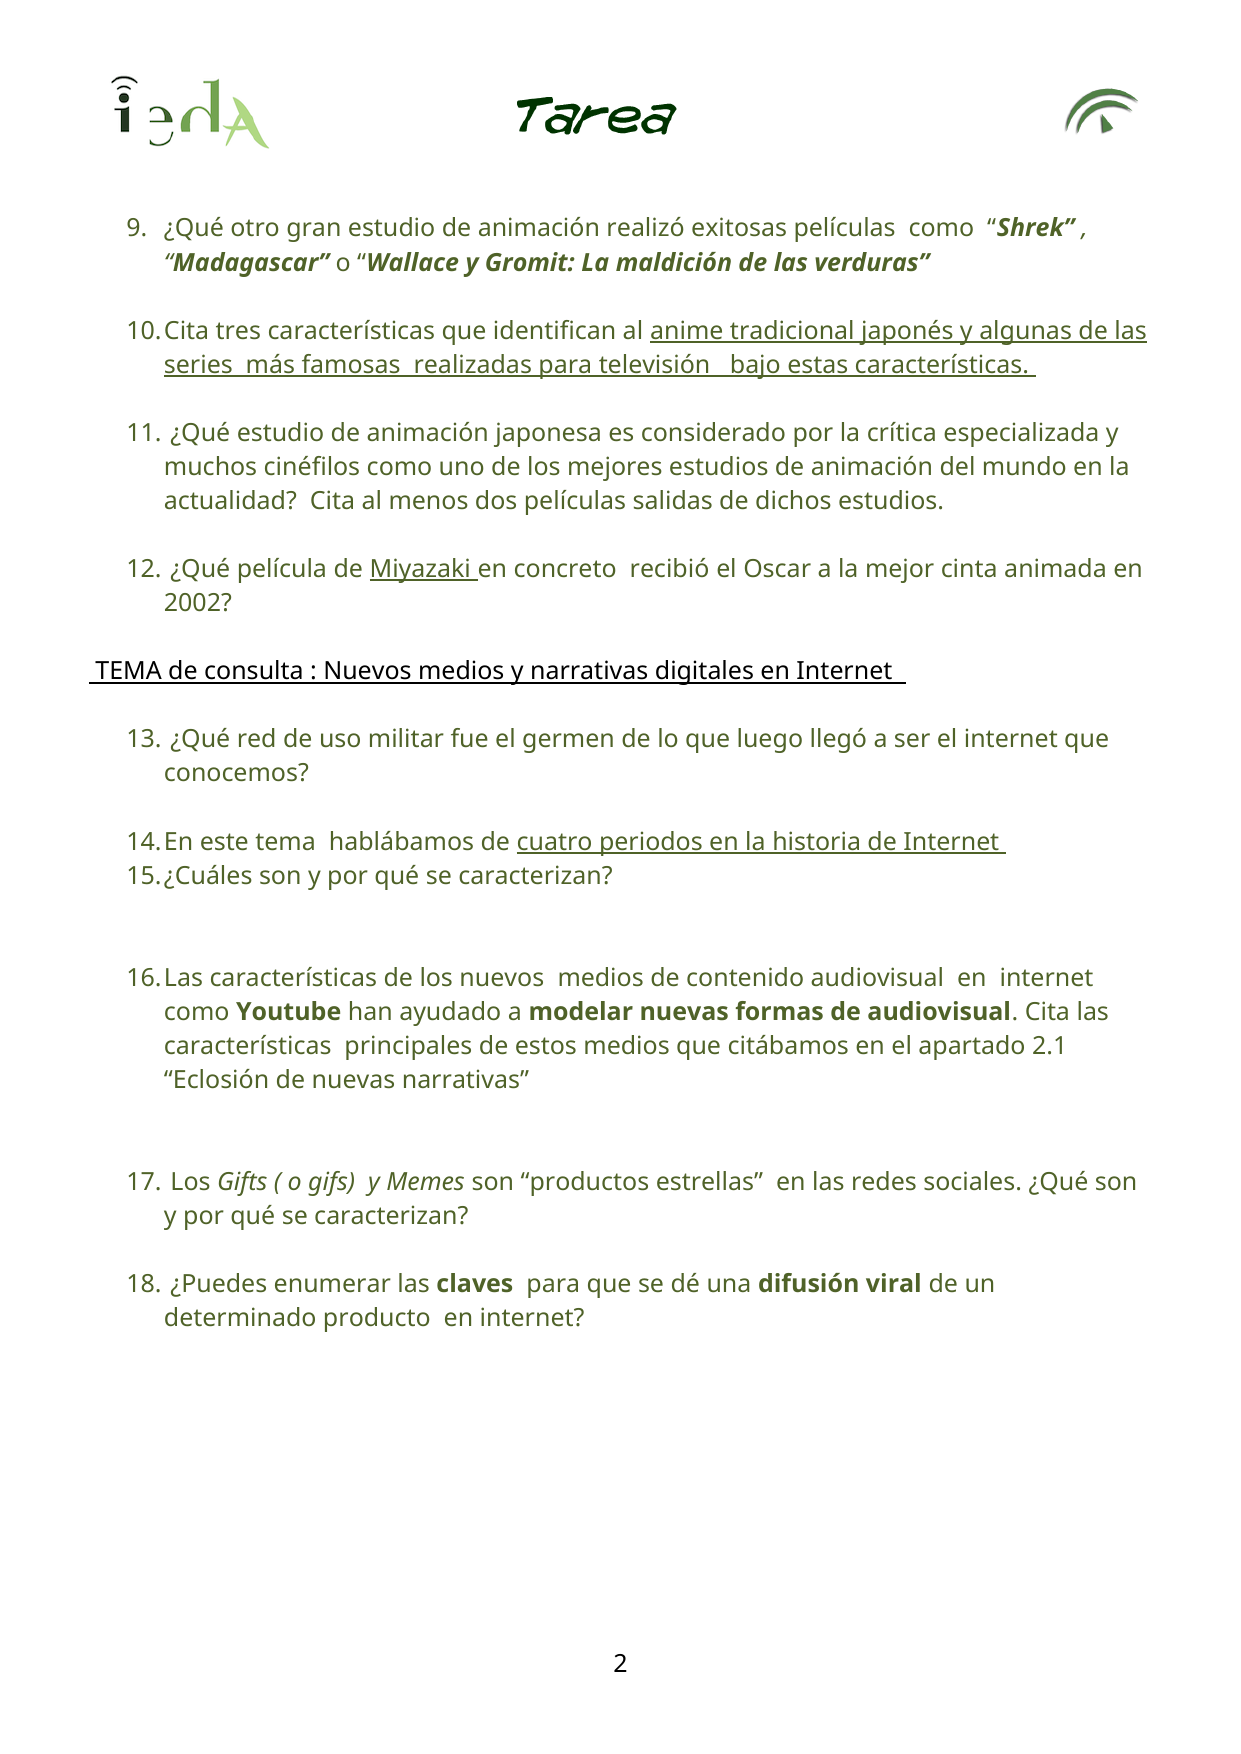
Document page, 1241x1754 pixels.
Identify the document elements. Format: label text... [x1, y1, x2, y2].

list ¿Qué estudio de animación japonesa es considerado por la crítica especializada y muchos cinéfilos como uno de los mejores estudios de animación del mundo en la actualidad? Cita al menos dos películas salidas de dichos estudios. [126, 414, 1152, 517]
list Las características de los nuevos medios de contenido audiovisual en internet como Youtube han ayudado a modelar nuevas formas de audiovisual. Cita las características principales de estos medios que citábamos en el apartado 2.1 “Eclosión de nuevas narrativas” [126, 959, 1152, 1130]
picture [1063, 88, 1139, 139]
list En este tema hablábamos de cuatro periodos en la historia de Internet [126, 823, 1152, 857]
list ¿Puedes enumerar las claves para que se dé una difusión viral de un determinado producto en internet? [126, 1266, 1152, 1334]
list ¿Qué red de uso militar fue el germen de lo que luego llegó a ser el internet que conocemos? [126, 721, 1152, 789]
list ¿Cuáles son y por qué se caracterizan? [126, 857, 1152, 891]
picture [501, 88, 689, 142]
text TEMA de consulta : Nuevos medios y narrativas digitales en Internet [89, 653, 1152, 687]
list Cita tres características que identifican al anime tradicional japonés y algunas de las series más famosas realizadas para televisión bajo estas características. [126, 312, 1152, 380]
list Los Gifts ( o gifs) y Memes son “productos estrellas” en las redes sociales. ¿Qué son y por qué se caracterizan? [126, 1164, 1152, 1232]
list ¿Qué película de Miyazaki en concreto recibió el Oscar a la mejor cinta animada en 2002? [126, 551, 1152, 619]
list ¿Qué otro gran estudio de animación realizó exitosas películas como “Shrek” , “Madagascar” o “Wallace y Gromit: La maldición de las verduras” [126, 210, 1152, 278]
picture [88, 73, 281, 158]
